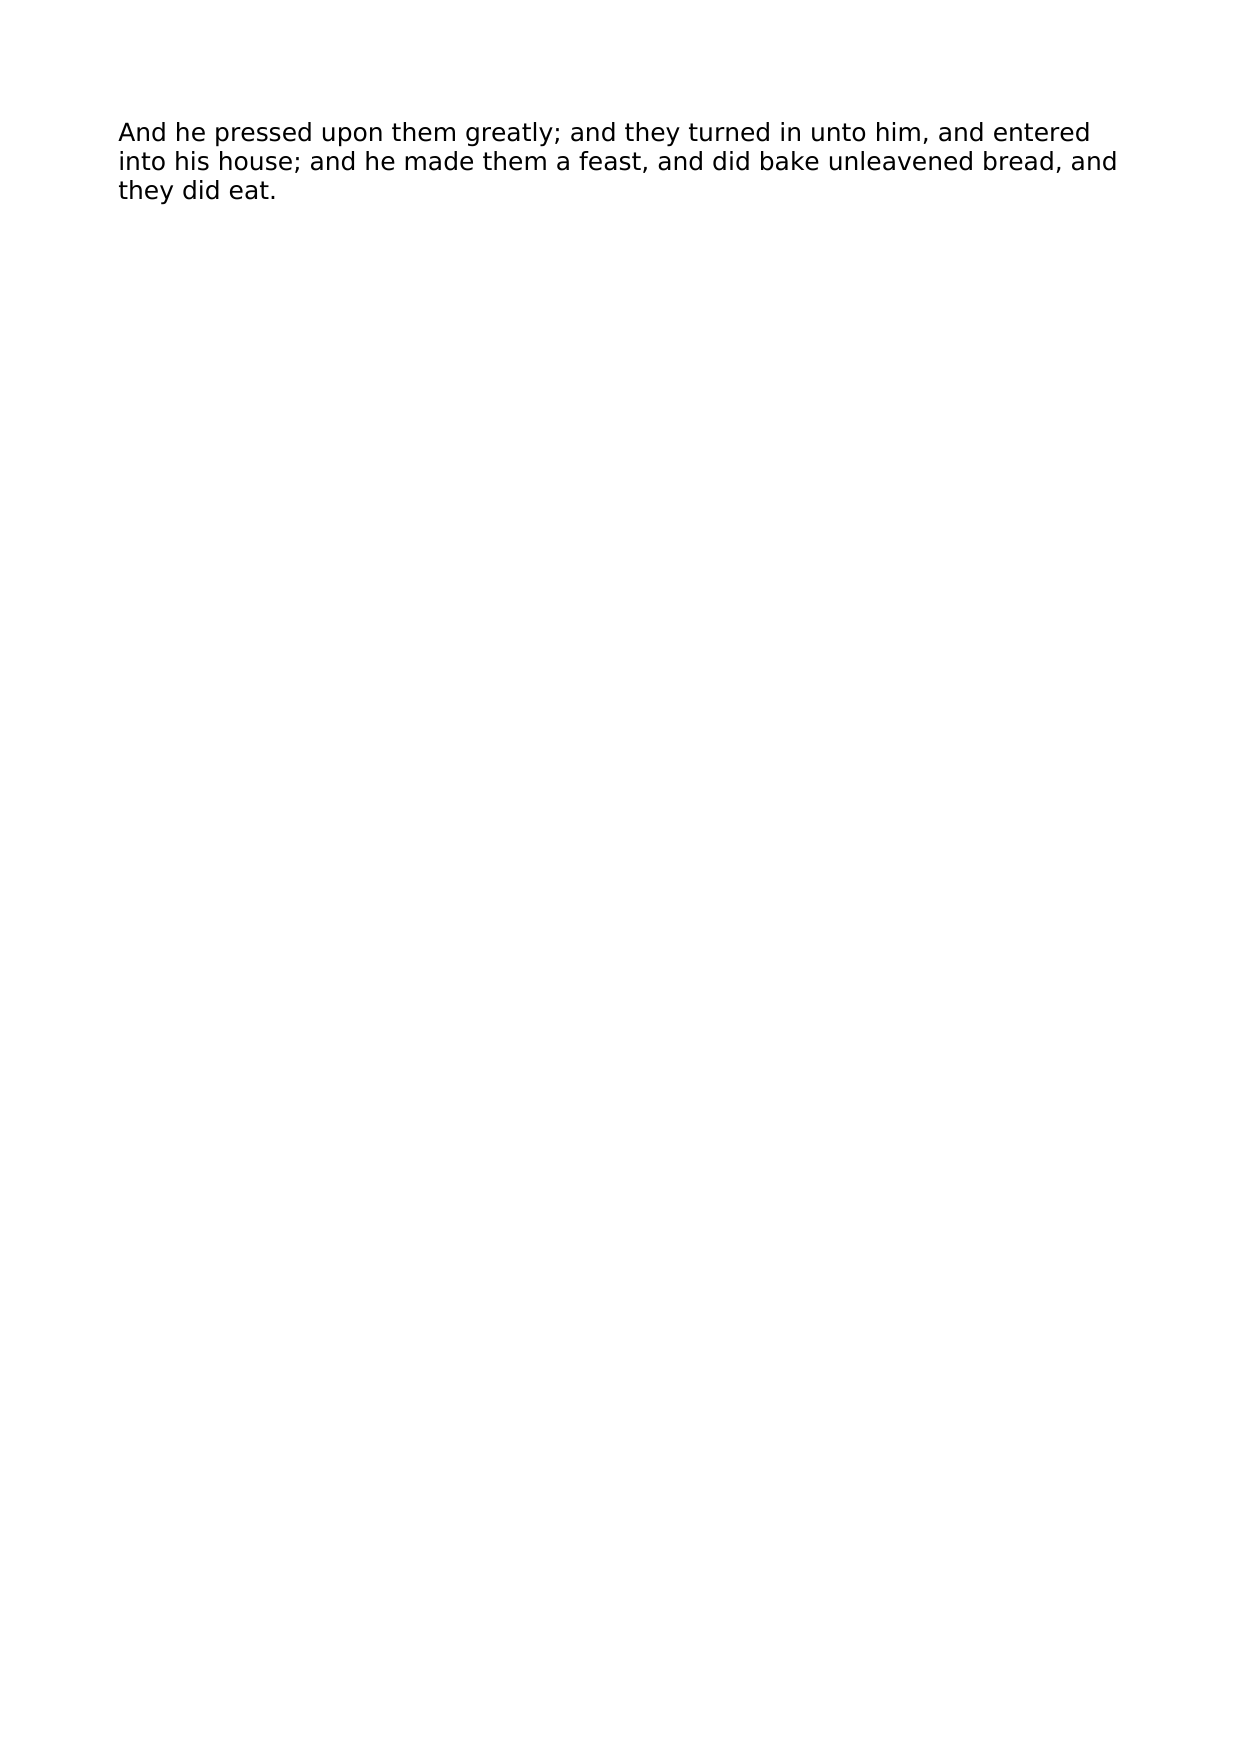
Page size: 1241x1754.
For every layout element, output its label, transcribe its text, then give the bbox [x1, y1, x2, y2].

text And he pressed upon them greatly; and they turned in unto him, and entered into his house; and he made them a feast, and did bake unleavened bread, and they did eat. [118, 118, 1122, 206]
